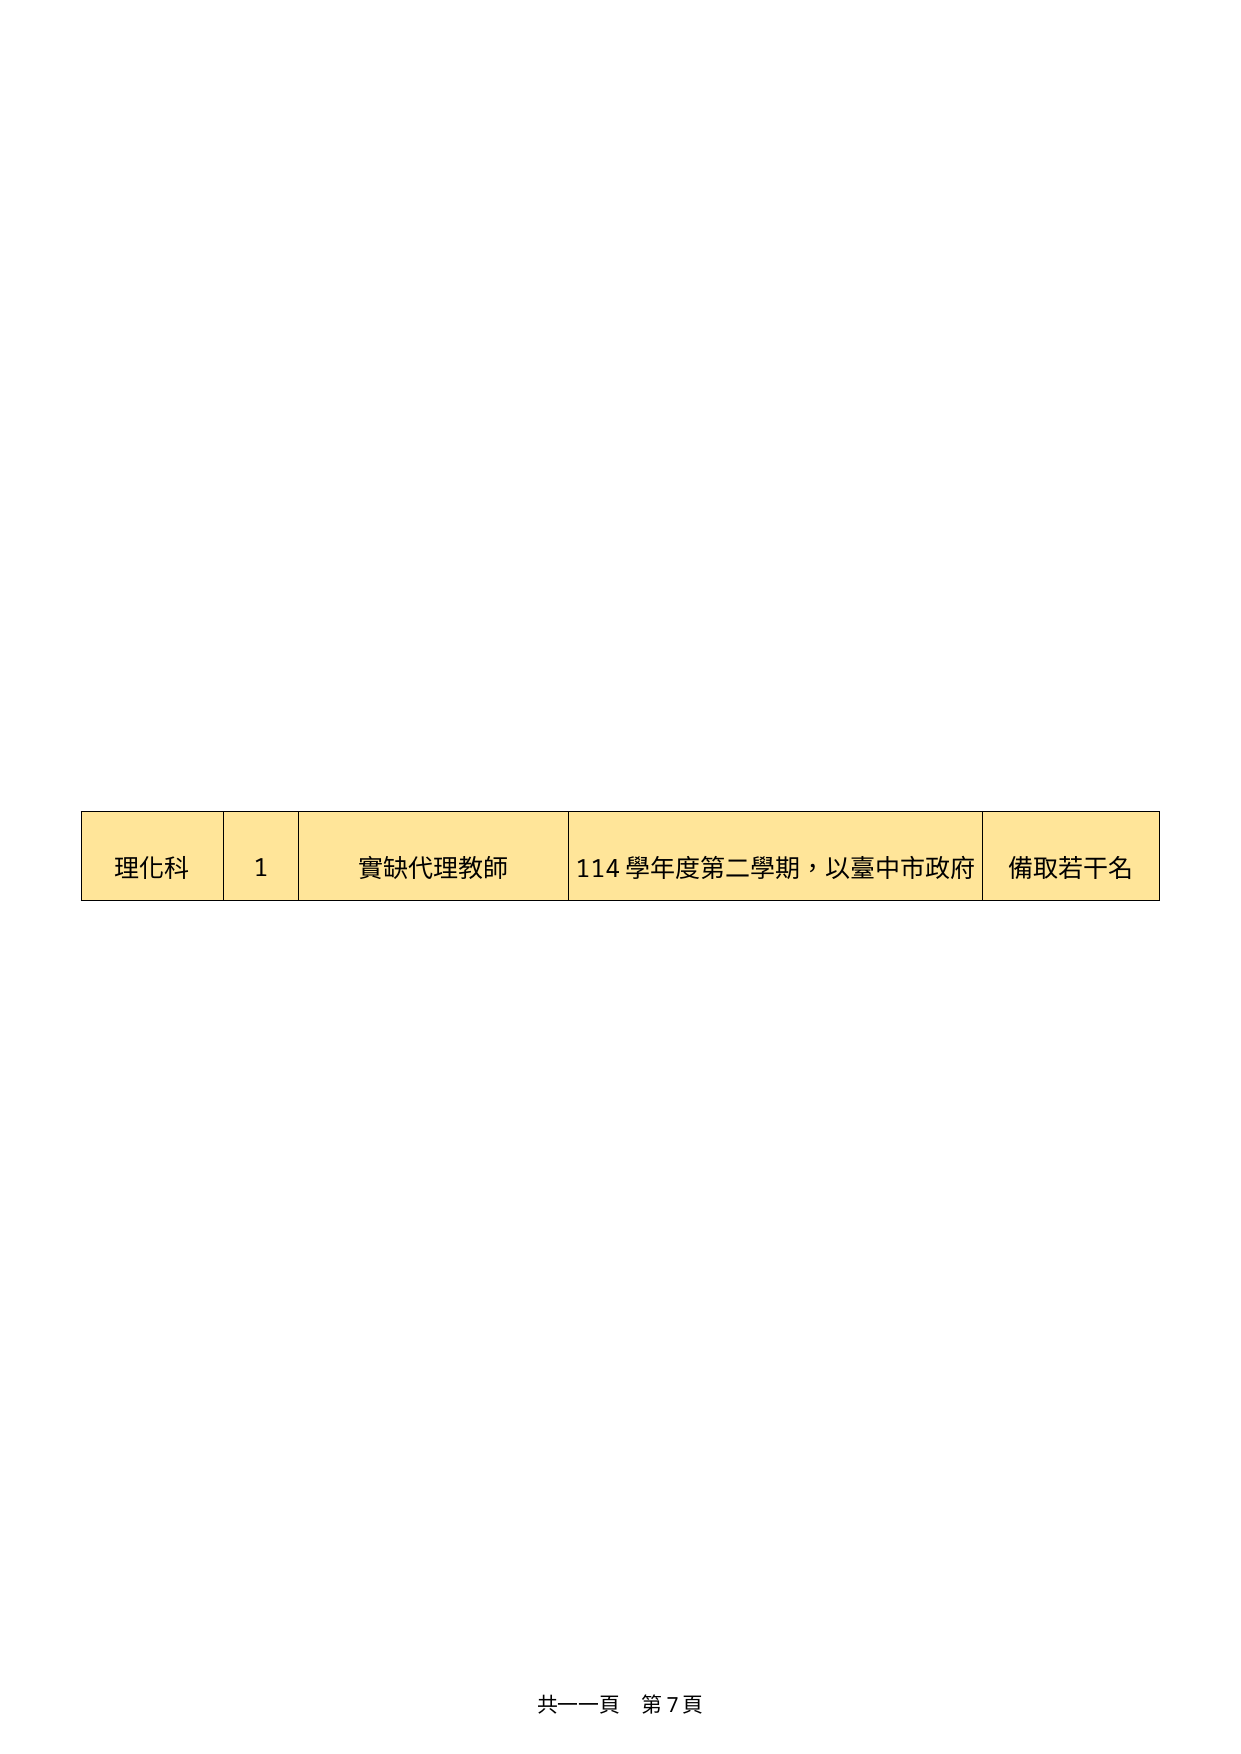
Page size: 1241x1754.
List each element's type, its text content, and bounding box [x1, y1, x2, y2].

table_cell 實缺代理教師 [299, 812, 568, 900]
table_cell 114學年度第二學期，以臺中市政府 [569, 812, 982, 900]
table_cell 1 [224, 812, 298, 900]
table_cell 備取若干名 [983, 812, 1159, 900]
table_cell 理化科 [82, 812, 223, 900]
